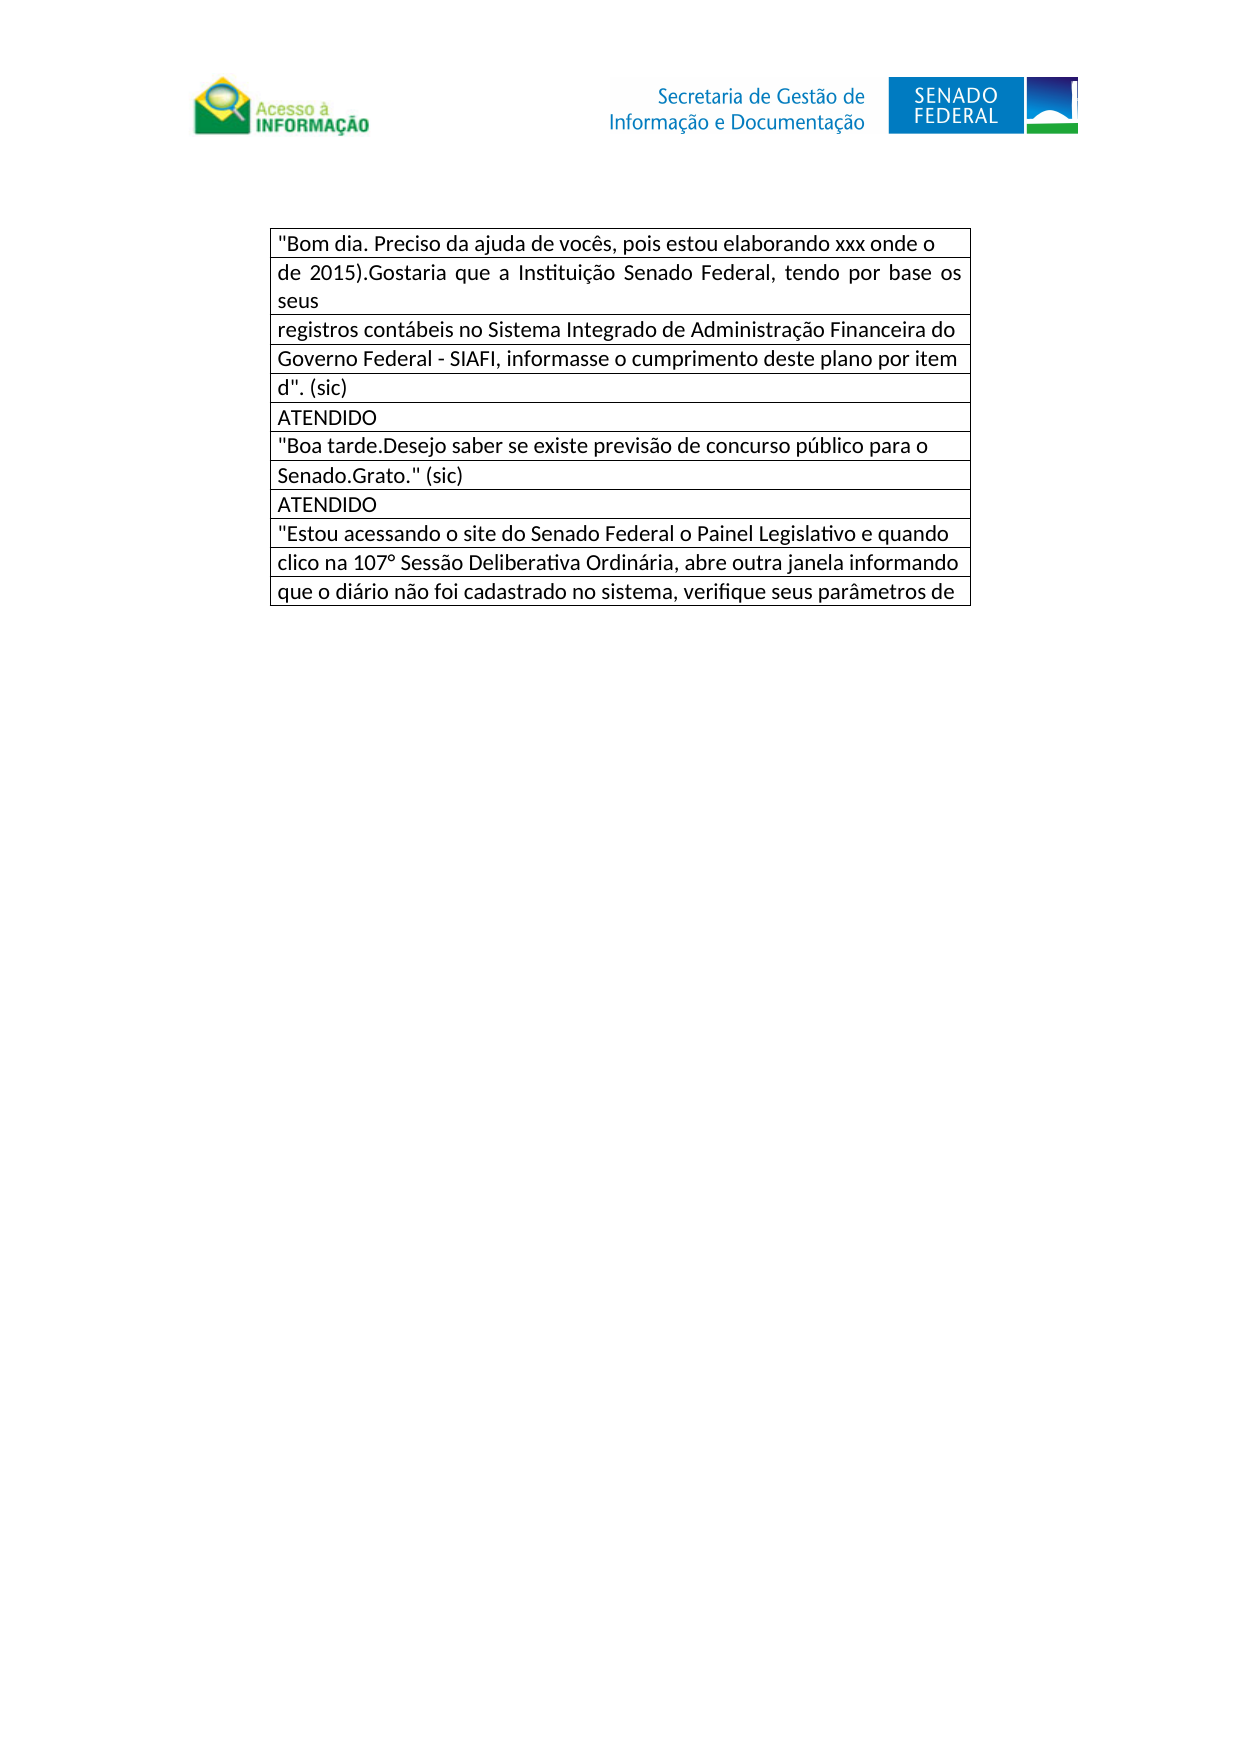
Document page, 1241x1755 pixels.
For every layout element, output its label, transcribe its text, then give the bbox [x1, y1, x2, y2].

table_cell clico na 107° Sessão Deliberativa Ordinária, abre outra janela informando [271, 548, 970, 576]
table_cell Governo Federal - SIAFI, informasse o cumprimento deste plano por item [271, 345, 970, 372]
table_cell "Boa tarde.Desejo saber se existe previsão de concurso público para o [271, 432, 970, 460]
table_cell "Estou acessando o site do Senado Federal o Painel Legislativo e quando [271, 519, 970, 547]
table_cell ATENDIDO [271, 403, 970, 431]
table_cell d". (sic) [271, 374, 970, 402]
table_cell ATENDIDO [271, 490, 970, 518]
table_cell registros contábeis no Sistema Integrado de Administração Financeira do [271, 315, 970, 343]
table_cell que o diário não foi cadastrado no sistema, verifique seus parâmetros de [271, 577, 970, 605]
table_cell Senado.Grato." (sic) [271, 461, 970, 489]
table_header "Bom dia. Preciso da ajuda de vocês, pois estou elaborando xxx onde o [271, 229, 970, 257]
table_cell de 2015).Gostaria que a Instituição Senado Federal, tendo por base os seus [271, 258, 970, 314]
